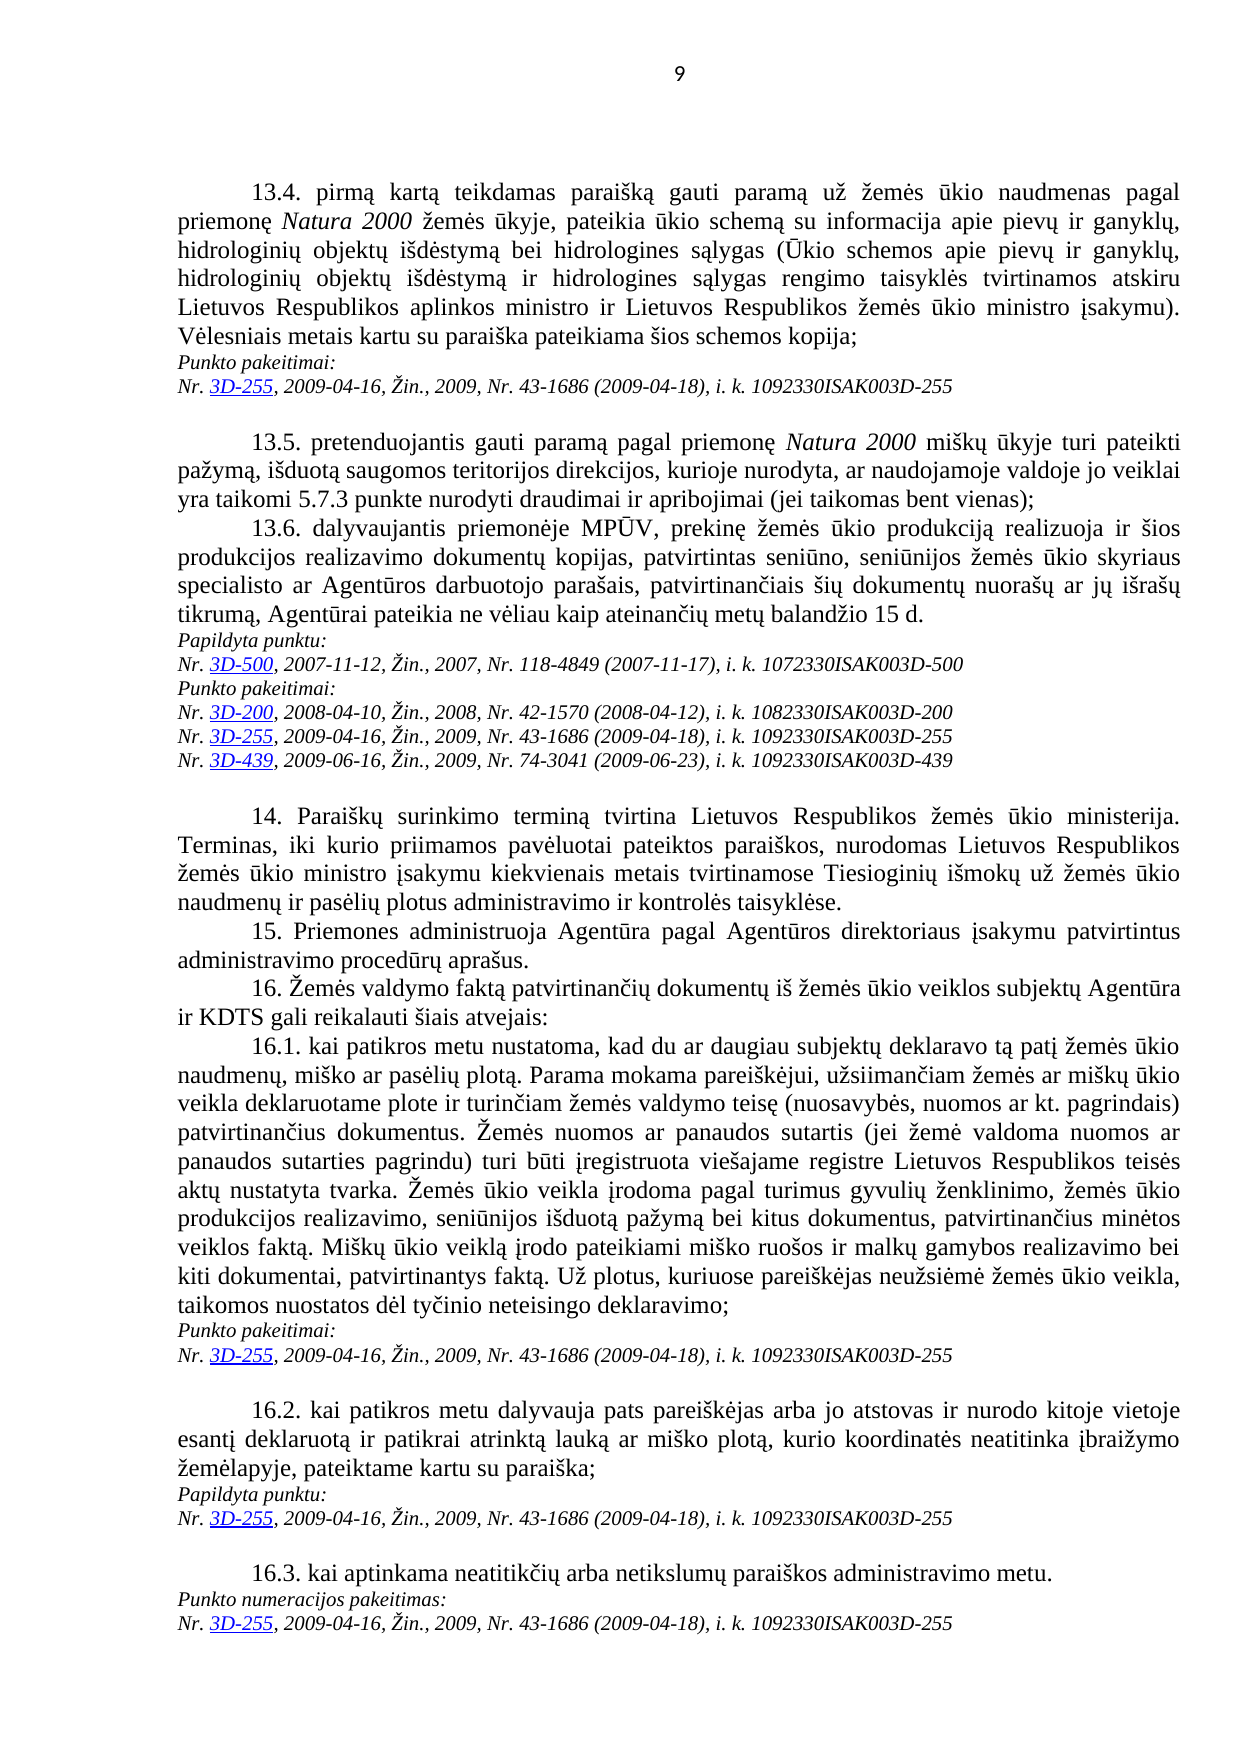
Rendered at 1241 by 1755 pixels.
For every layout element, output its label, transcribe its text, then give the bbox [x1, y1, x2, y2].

text Papildyta punktu: [177, 1482, 1181, 1506]
text Punkto pakeitimai: [177, 676, 1181, 700]
text Nr. 3D-500, 2007-11-12, Žin., 2007, Nr. 118-4849 (2007-11-17), i. k. 1072330ISAK003D-500 [177, 652, 1181, 676]
text Punkto pakeitimai: [177, 1318, 1181, 1342]
text Nr. 3D-255, 2009-04-16, Žin., 2009, Nr. 43-1686 (2009-04-18), i. k. 1092330ISAK003D-255 [177, 1506, 1181, 1530]
text Nr. 3D-255, 2009-04-16, Žin., 2009, Nr. 43-1686 (2009-04-18), i. k. 1092330ISAK003D-255 [177, 1342, 1181, 1367]
text Nr. 3D-255, 2009-04-16, Žin., 2009, Nr. 43-1686 (2009-04-18), i. k. 1092330ISAK003D-255 [177, 374, 1181, 398]
text 15. Priemones administruoja Agentūra pagal Agentūros direktoriaus įsakymu patvirtintus administravimo procedūrų aprašus. [177, 916, 1181, 973]
text Nr. 3D-439, 2009-06-16, Žin., 2009, Nr. 74-3041 (2009-06-23), i. k. 1092330ISAK003D-439 [177, 748, 1181, 772]
text 13.4. pirmą kartą teikdamas paraišką gauti paramą už žemės ūkio naudmenas pagal priemonę Natura 2000 žemės ūkyje, pateikia ūkio schemą su informacija apie pievų ir ganyklų, hidrologinių objektų išdėstymą bei hidrologines sąlygas (Ūkio schemos apie pievų ir ganyklų, hidrologinių objektų išdėstymą ir hidrologines sąlygas rengimo taisyklės tvirtinamos atskiru Lietuvos Respublikos aplinkos ministro ir Lietuvos Respublikos žemės ūkio ministro įsakymu). Vėlesniais metais kartu su paraiška pateikiama šios schemos kopija; [177, 177, 1181, 350]
text Papildyta punktu: [177, 628, 1181, 652]
text Nr. 3D-200, 2008-04-10, Žin., 2008, Nr. 42-1570 (2008-04-12), i. k. 1082330ISAK003D-200 [177, 700, 1181, 724]
text 13.6. dalyvaujantis priemonėje MPŪV, prekinę žemės ūkio produkciją realizuoja ir šios produkcijos realizavimo dokumentų kopijas, patvirtintas seniūno, seniūnijos žemės ūkio skyriaus specialisto ar Agentūros darbuotojo parašais, patvirtinančiais šių dokumentų nuorašų ar jų išrašų tikrumą, Agentūrai pateikia ne vėliau kaip ateinančių metų balandžio 15 d. [177, 513, 1181, 628]
text Punkto numeracijos pakeitimas: [177, 1587, 1181, 1611]
text Punkto pakeitimai: [177, 350, 1181, 374]
text Nr. 3D-255, 2009-04-16, Žin., 2009, Nr. 43-1686 (2009-04-18), i. k. 1092330ISAK003D-255 [177, 1611, 1181, 1635]
text 16. Žemės valdymo faktą patvirtinančių dokumentų iš žemės ūkio veiklos subjektų Agentūra ir KDTS gali reikalauti šiais atvejais: [177, 973, 1181, 1031]
text 16.3. kai aptinkama neatitikčių arba netikslumų paraiškos administravimo metu. [177, 1558, 1181, 1587]
text 16.2. kai patikros metu dalyvauja pats pareiškėjas arba jo atstovas ir nurodo kitoje vietoje esantį deklaruotą ir patikrai atrinktą lauką ar miško plotą, kurio koordinatės neatitinka įbraižymo žemėlapyje, pateiktame kartu su paraiška; [177, 1395, 1181, 1482]
text 16.1. kai patikros metu nustatoma, kad du ar daugiau subjektų deklaravo tą patį žemės ūkio naudmenų, miško ar pasėlių plotą. Parama mokama pareiškėjui, užsiimančiam žemės ar miškų ūkio veikla deklaruotame plote ir turinčiam žemės valdymo teisę (nuosavybės, nuomos ar kt. pagrindais) patvirtinančius dokumentus. Žemės nuomos ar panaudos sutartis (jei žemė valdoma nuomos ar panaudos sutarties pagrindu) turi būti įregistruota viešajame registre Lietuvos Respublikos teisės aktų nustatyta tvarka. Žemės ūkio veikla įrodoma pagal turimus gyvulių ženklinimo, žemės ūkio produkcijos realizavimo, seniūnijos išduotą pažymą bei kitus dokumentus, patvirtinančius minėtos veiklos faktą. Miškų ūkio veiklą įrodo pateikiami miško ruošos ir malkų gamybos realizavimo bei kiti dokumentai, patvirtinantys faktą. Už plotus, kuriuose pareiškėjas neužsiėmė žemės ūkio veikla, taikomos nuostatos dėl tyčinio neteisingo deklaravimo; [177, 1031, 1181, 1318]
text Nr. 3D-255, 2009-04-16, Žin., 2009, Nr. 43-1686 (2009-04-18), i. k. 1092330ISAK003D-255 [177, 724, 1181, 748]
text 13.5. pretenduojantis gauti paramą pagal priemonę Natura 2000 miškų ūkyje turi pateikti pažymą, išduotą saugomos teritorijos direkcijos, kurioje nurodyta, ar naudojamoje valdoje jo veiklai yra taikomi 5.7.3 punkte nurodyti draudimai ir apribojimai (jei taikomas bent vienas); [177, 427, 1181, 513]
text 14. Paraiškų surinkimo terminą tvirtina Lietuvos Respublikos žemės ūkio ministerija. Terminas, iki kurio priimamos pavėluotai pateiktos paraiškos, nurodomas Lietuvos Respublikos žemės ūkio ministro įsakymu kiekvienais metais tvirtinamose Tiesioginių išmokų už žemės ūkio naudmenų ir pasėlių plotus administravimo ir kontrolės taisyklėse. [177, 801, 1181, 916]
